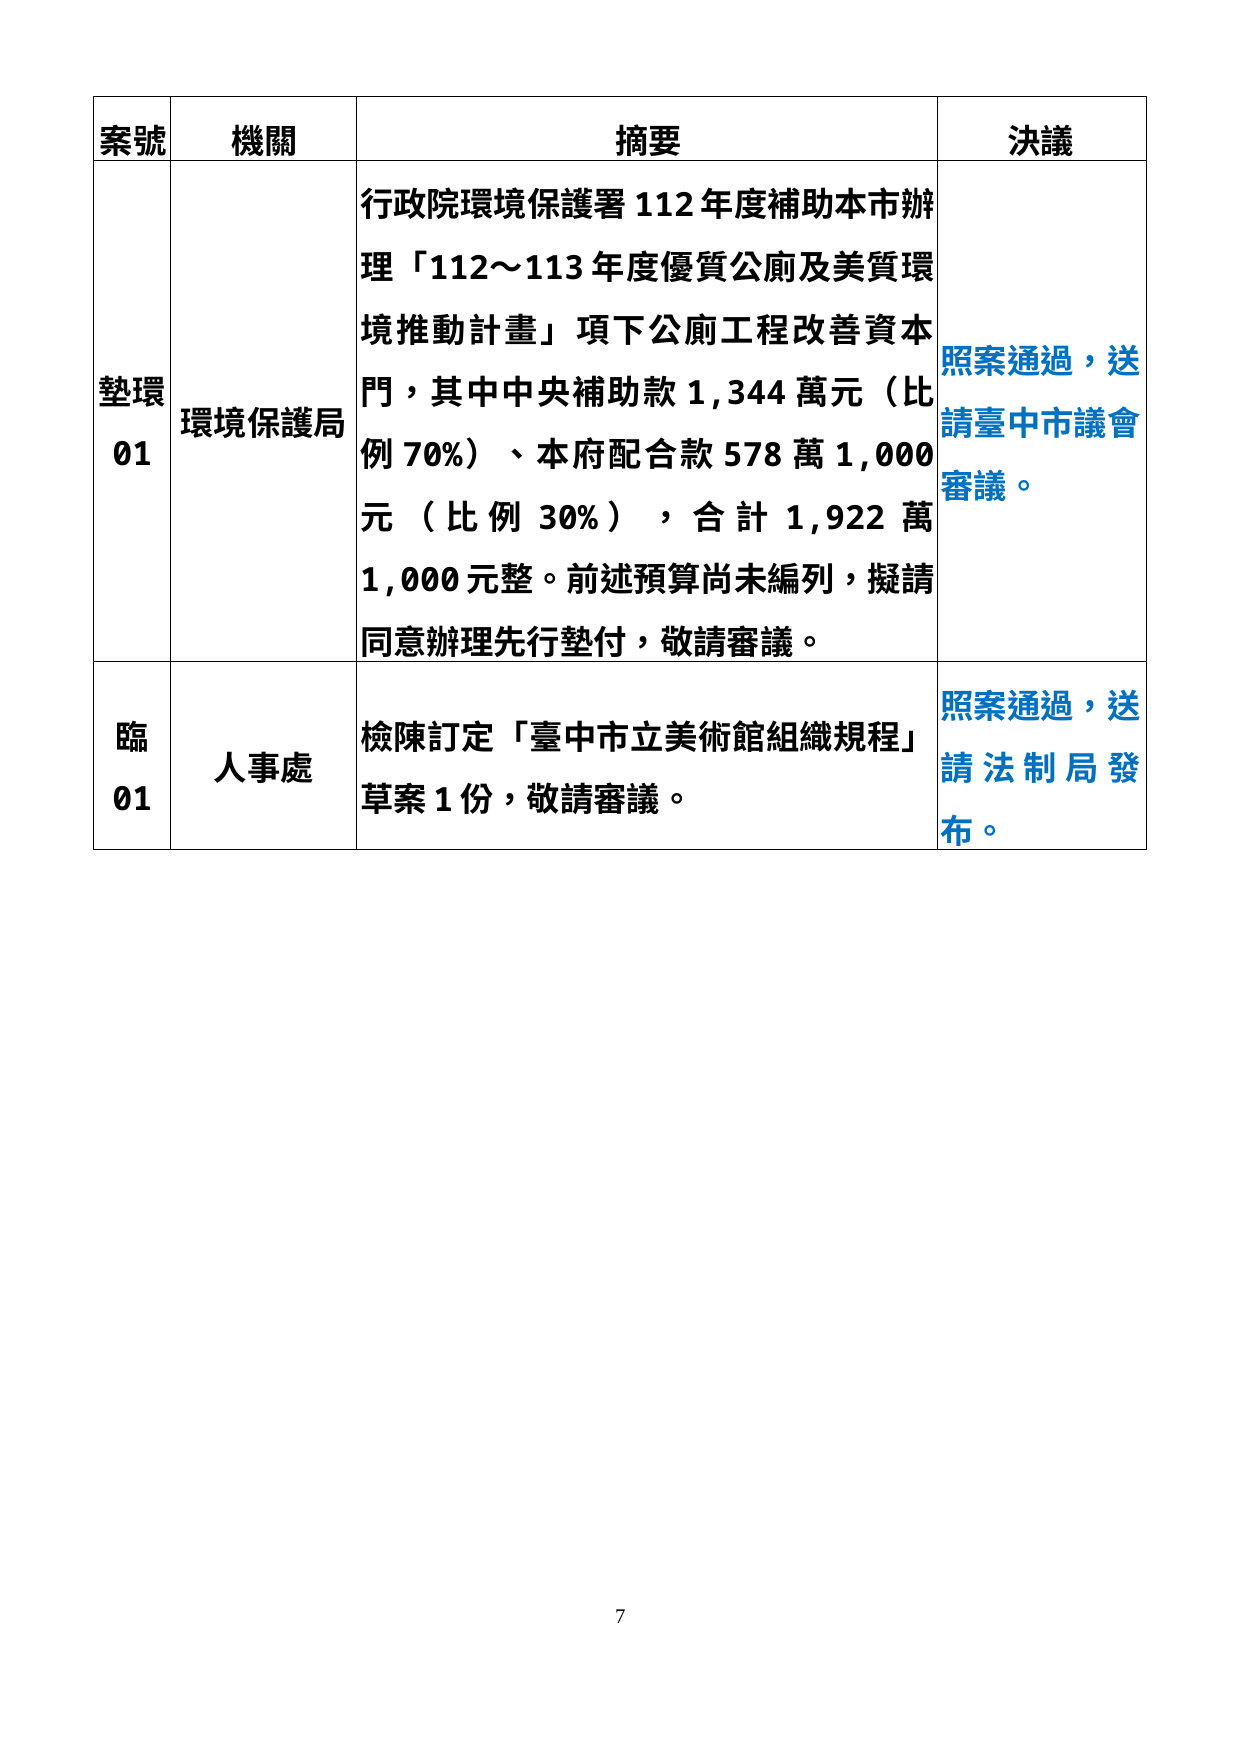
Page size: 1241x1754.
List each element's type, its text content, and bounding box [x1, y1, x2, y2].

table_cell 環境保護局 [171, 161, 356, 661]
table_cell 臨01 [94, 662, 170, 849]
table_cell 照案通過，送請臺中市議會審議。 [938, 161, 1146, 661]
table_cell 照案通過，送請法制局發布。 [938, 662, 1146, 849]
table_cell 人事處 [171, 662, 356, 849]
table_header 摘要 [357, 97, 937, 160]
table_cell 墊環01 [94, 161, 170, 661]
table_cell 檢陳訂定「臺中市立美術館組織規程」草案1份，敬請審議。 [357, 662, 937, 849]
table_header 案號 [94, 97, 170, 160]
table_header 機關 [171, 97, 356, 160]
table_cell 行政院環境保護署112年度補助本市辦理「112～113年度優質公廁及美質環境推動計畫」項下公廁工程改善資本門，其中中央補助款1,344萬元（比例70%）、本府配合款578萬1,000元（比例30%），合計1,922萬1,000元整。前述預算尚未編列，擬請同意辦理先行墊付，敬請審議。 [357, 161, 937, 661]
table_header 決議 [938, 97, 1146, 160]
